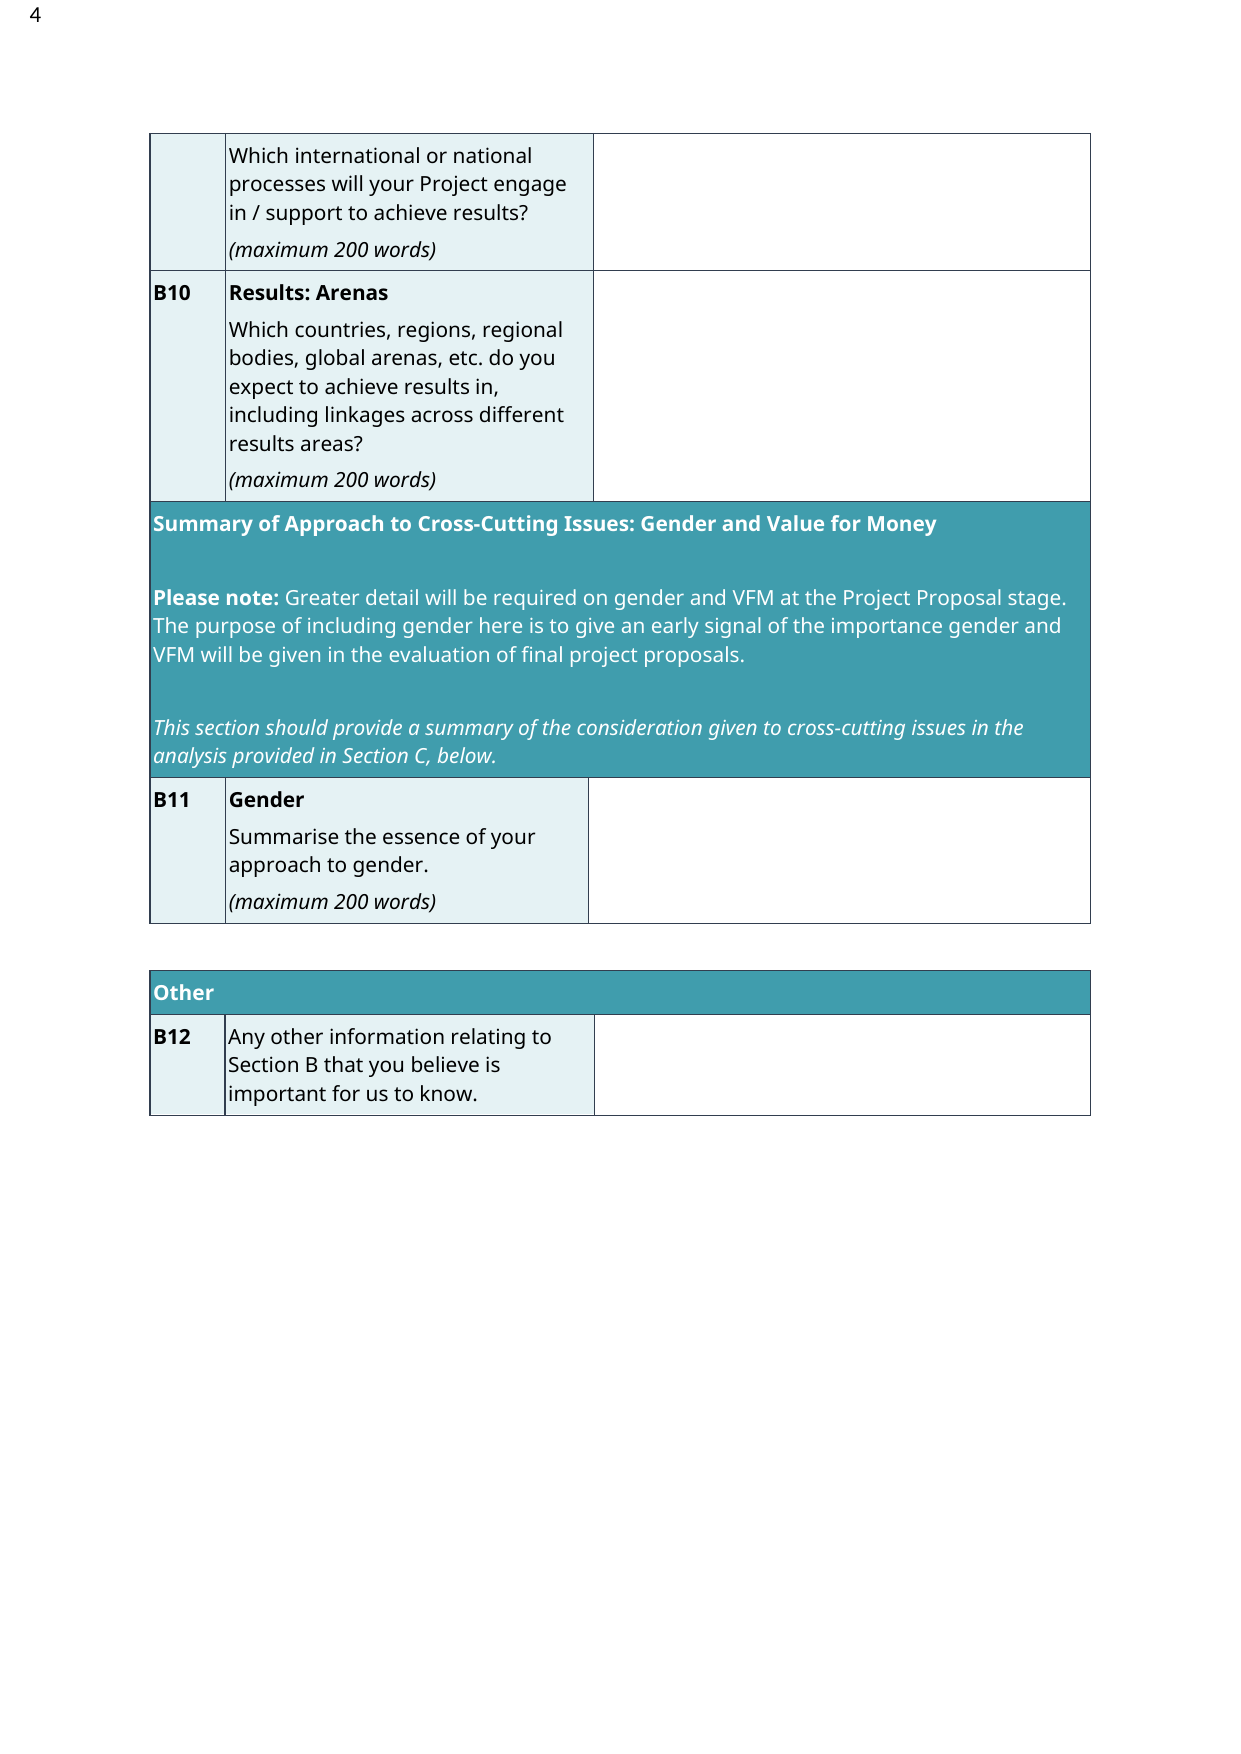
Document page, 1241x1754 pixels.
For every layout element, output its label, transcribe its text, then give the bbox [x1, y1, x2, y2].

table_cell [589, 778, 1090, 923]
table_cell B11 [151, 778, 225, 923]
table_cell [595, 1015, 1090, 1114]
table_cell [594, 271, 1090, 501]
table_cell Which international or national processes will your Project engage in / support to achieve results? (maximum 200 words) [226, 134, 593, 270]
table_cell B10 [151, 271, 225, 501]
table_cell Results: Arenas Which countries, regions, regional bodies, global arenas, etc. do you expect to achieve results in, including linkages across different results areas? (maximum 200 words) [226, 271, 593, 501]
table_cell Gender Summarise the essence of your approach to gender. (maximum 200 words) [226, 778, 588, 923]
table_cell B12 [151, 1015, 224, 1114]
table_cell [151, 134, 225, 270]
table_cell Any other information relating to Section B that you believe is important for us to know. [226, 1015, 594, 1114]
table_cell [594, 134, 1090, 270]
table_header Other [151, 971, 1090, 1014]
table_cell Summary of Approach to Cross-Cutting Issues: Gender and Value for Money Please note: Greater detail will be required on gender and VFM at the Project Proposal stage. The purpose of including gender here is to give an early signal of the importance gender and VFM will be given in the evaluation of final project proposals. This section should provide a summary of the consideration given to cross-cutting issues in the analysis provided in Section C, below. [151, 502, 1090, 777]
